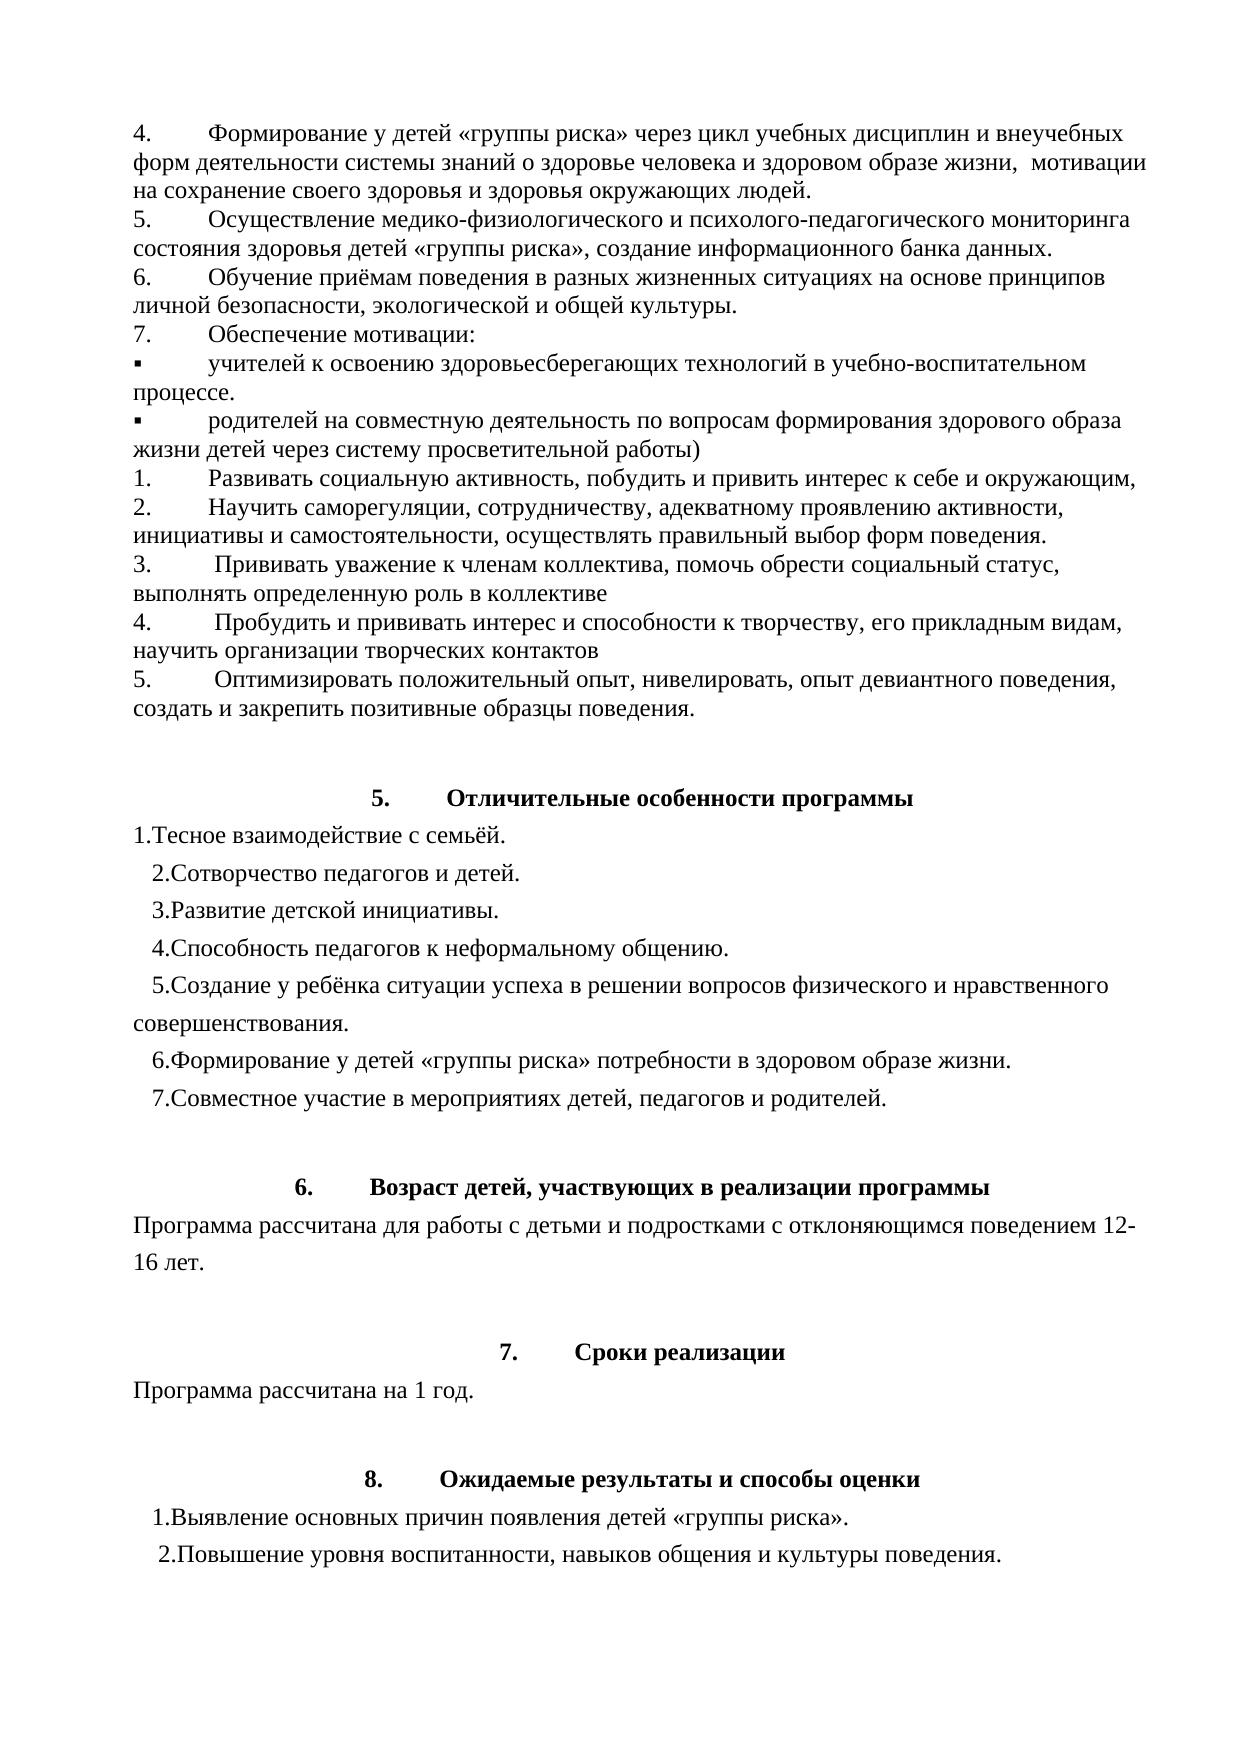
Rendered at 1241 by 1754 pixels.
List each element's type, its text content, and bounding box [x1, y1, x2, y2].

text 7.Совместное участие в мероприятиях детей, педагогов и родителей. [133, 1074, 1152, 1112]
list Обучение приёмам поведения в разных жизненных ситуациях на основе принципов личной безопасности, экологической и общей культуры. [133, 262, 1152, 319]
text 4.Способность педагогов к неформальному общению. [133, 924, 1152, 962]
text 3.Развитие детской инициативы. [133, 887, 1152, 924]
text 1.Выявление основных причин появления детей «группы риска». [133, 1493, 1152, 1531]
list Пробудить и прививать интерес и способности к творчеству, его прикладным видам, научить организации творческих контактов [133, 607, 1152, 664]
list Развивать социальную активность, побудить и привить интерес к себе и окружающим, [133, 463, 1152, 492]
list Отличительные особенности программы [133, 783, 1152, 812]
text Программа рассчитана для работы с детьми и подростками с отклоняющимся поведением 12-16 лет. [133, 1201, 1152, 1276]
list Прививать уважение к членам коллектива, помочь обрести социальный статус, выполнять определенную роль в коллективе [133, 549, 1152, 607]
list Ожидаемые результаты и способы оценки [133, 1464, 1152, 1493]
text 1.Тесное взаимодействие с семьёй. [133, 812, 1152, 849]
text 2.Сотворчество педагогов и детей. [133, 849, 1152, 887]
text 5.Создание у ребёнка ситуации успеха в решении вопросов физического и нравственного совершенствования. [133, 962, 1152, 1037]
text 2.Повышение уровня воспитанности, навыков общения и культуры поведения. [133, 1531, 1152, 1568]
list учителей к освоению здоровьесберегающих технологий в учебно-воспитательном процессе. [133, 348, 1152, 406]
list Обеспечение мотивации: [133, 319, 1152, 348]
list Формирование у детей «группы риска» через цикл учебных дисциплин и внеучебных форм деятельности системы знаний о здоровье человека и здоровом образе жизни, мотивации на сохранение своего здоровья и здоровья окружающих людей. [133, 118, 1152, 204]
text Программа рассчитана на 1 год. [133, 1366, 1152, 1403]
list Возраст детей, участвующих в реализации программы [133, 1172, 1152, 1201]
list Сроки реализации [133, 1337, 1152, 1366]
list Научить саморегуляции, сотрудничеству, адекватному проявлению активности, инициативы и самостоятельности, осуществлять правильный выбор форм поведения. [133, 492, 1152, 549]
list родителей на совместную деятельность по вопросам формирования здорового образа жизни детей через систему просветительной работы) [133, 406, 1152, 463]
text 6.Формирование у детей «группы риска» потребности в здоровом образе жизни. [133, 1037, 1152, 1074]
list Оптимизировать положительный опыт, нивелировать, опыт девиантного поведения, создать и закрепить позитивные образцы поведения. [133, 664, 1152, 722]
list Осуществление медико-физиологического и психолого-педагогического мониторинга состояния здоровья детей «группы риска», создание информационного банка данных. [133, 204, 1152, 262]
